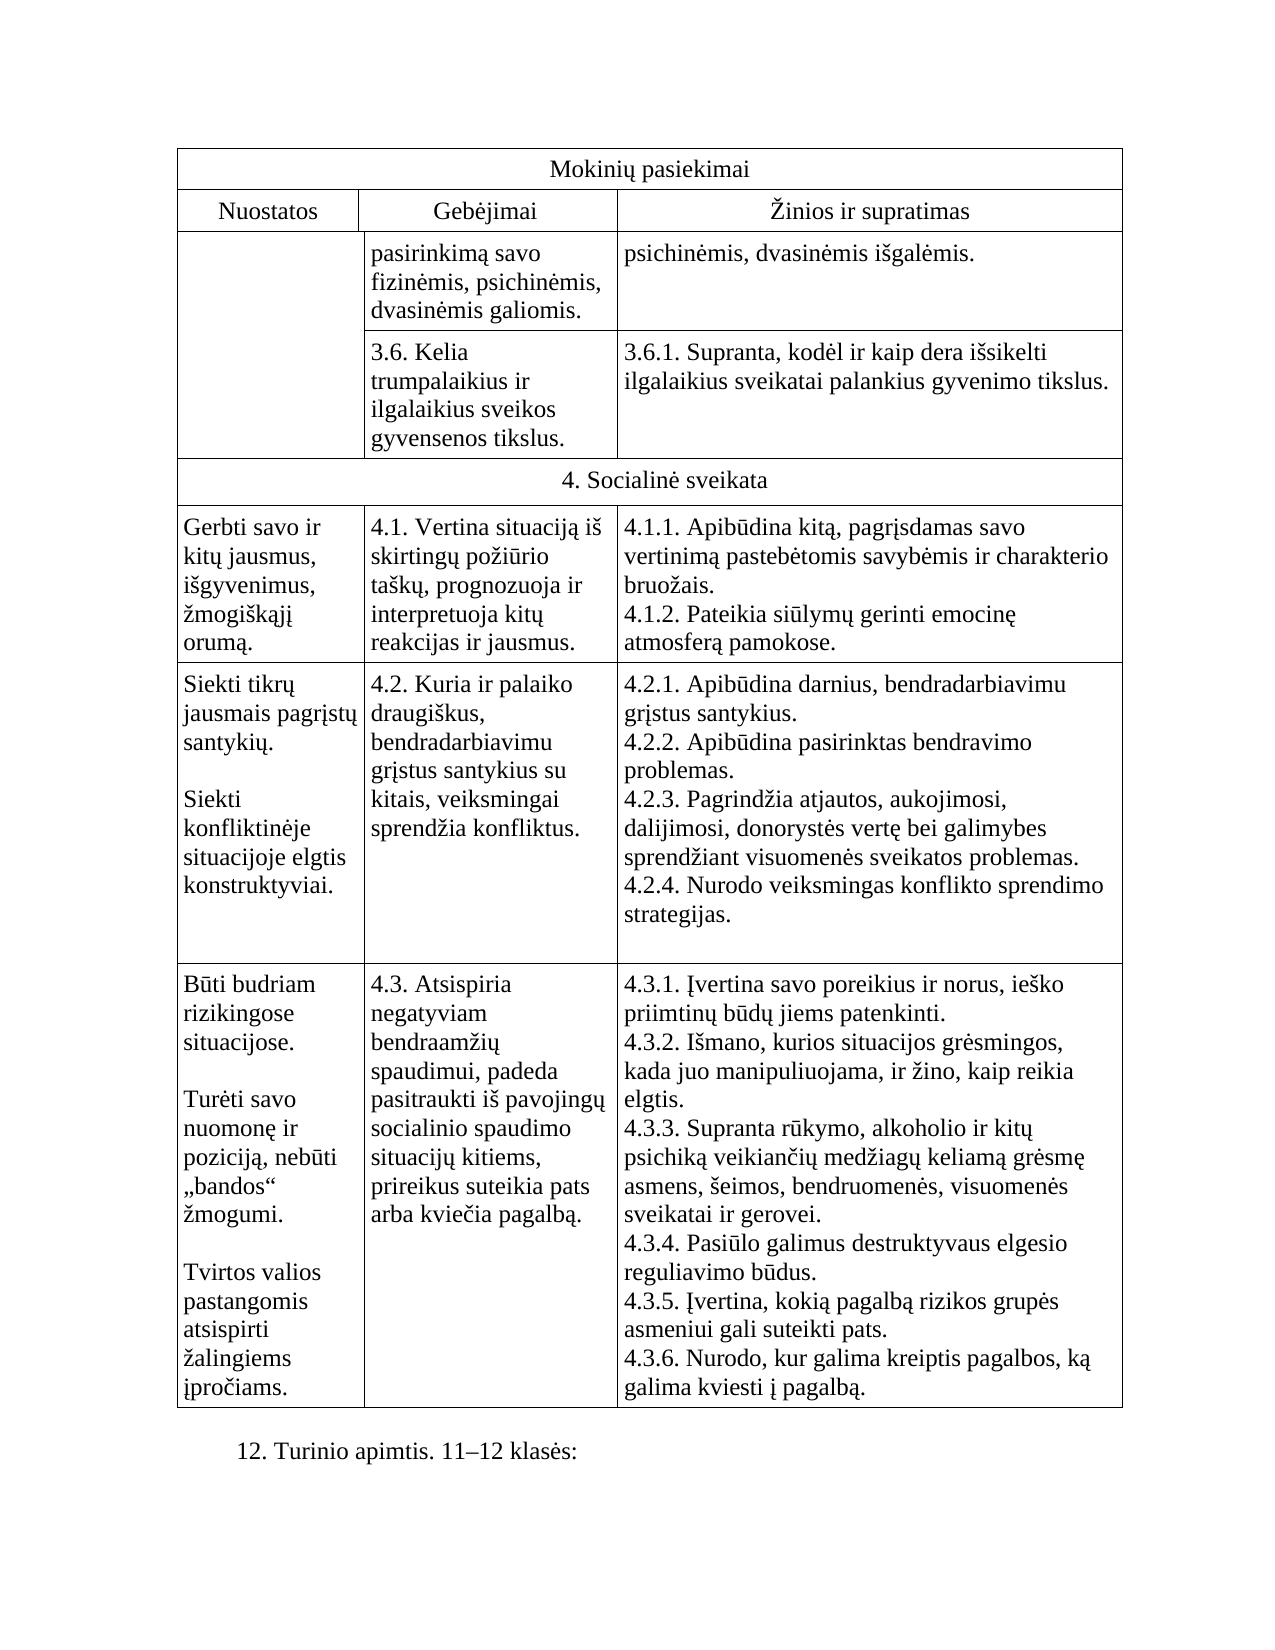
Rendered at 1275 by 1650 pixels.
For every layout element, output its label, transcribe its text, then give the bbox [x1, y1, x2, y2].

table_cell Nuostatos [178, 190, 358, 231]
table_cell 3.6.1. Supranta, kodėl ir kaip dera išsikelti ilgalaikius sveikatai palankius gyvenimo tikslus. [618, 331, 1122, 458]
text 12. Turinio apimtis. 11–12 klasės: [177, 1436, 1157, 1465]
table_cell 4.2.1. Apibūdina darnius, bendradarbiavimu grįstus santykius. 4.2.2. Apibūdina pasirinktas bendravimo problemas. 4.2.3. Pagrindžia atjautos, aukojimosi, dalijimosi, donorystės vertę bei galimybes sprendžiant visuomenės sveikatos problemas. 4.2.4. Nurodo veiksmingas konflikto sprendimo strategijas. [618, 663, 1122, 962]
table_cell [178, 232, 364, 458]
table_header Mokinių pasiekimai [178, 149, 1122, 189]
table_cell Siekti tikrų jausmais pagrįstų santykių. Siekti konfliktinėje situacijoje elgtis konstruktyviai. [178, 663, 364, 962]
table_cell 4.2. Kuria ir palaiko draugiškus, bendradarbiavimu grįstus santykius su kitais, veiksmingai sprendžia konfliktus. [365, 663, 617, 962]
table_cell pasirinkimą savo fizinėmis, psichinėmis, dvasinėmis galiomis. [365, 232, 617, 330]
table_cell Būti budriam rizikingose situacijose. Turėti savo nuomonę ir poziciją, nebūti „bandos“ žmogumi. Tvirtos valios pastangomis atsispirti žalingiems įpročiams. [178, 964, 364, 1407]
table_cell 4.3. Atsispiria negatyviam bendraamžių spaudimui, padeda pasitraukti iš pavojingų socialinio spaudimo situacijų kitiems, prireikus suteikia pats arba kviečia pagalbą. [365, 964, 617, 1407]
table_cell 4.1. Vertina situaciją iš skirtingų požiūrio taškų, prognozuoja ir interpretuoja kitų reakcijas ir jausmus. [365, 506, 617, 662]
table_cell Gebėjimai [359, 190, 617, 231]
table_cell Žinios ir supratimas [618, 190, 1122, 231]
table_cell [1071, 459, 1122, 505]
table_cell 4.1.1. Apibūdina kitą, pagrįsdamas savo vertinimą pastebėtomis savybėmis ir charakterio bruožais. 4.1.2. Pateikia siūlymų gerinti emocinę atmosferą pamokose. [618, 506, 1122, 662]
table_cell psichinėmis, dvasinėmis išgalėmis. [618, 232, 1122, 330]
table_cell 4.3.1. Įvertina savo poreikius ir norus, ieško priimtinų būdų jiems patenkinti. 4.3.2. Išmano, kurios situacijos grėsmingos, kada juo manipuliuojama, ir žino, kaip reikia elgtis. 4.3.3. Supranta rūkymo, alkoholio ir kitų psichiką veikiančių medžiagų keliamą grėsmę asmens, šeimos, bendruomenės, visuomenės sveikatai ir gerovei. 4.3.4. Pasiūlo galimus destruktyvaus elgesio reguliavimo būdus. 4.3.5. Įvertina, kokią pagalbą rizikos grupės asmeniui gali suteikti pats. 4.3.6. Nurodo, kur galima kreiptis pagalbos, ką galima kviesti į pagalbą. [618, 964, 1122, 1407]
table_cell 4. Socialinė sveikata [259, 459, 1071, 505]
table_cell [178, 459, 258, 505]
table_cell 3.6. Kelia trumpalaikius ir ilgalaikius sveikos gyvensenos tikslus. [365, 331, 617, 458]
table_cell Gerbti savo ir kitų jausmus, išgyvenimus, žmogiškąjį orumą. [178, 506, 364, 662]
